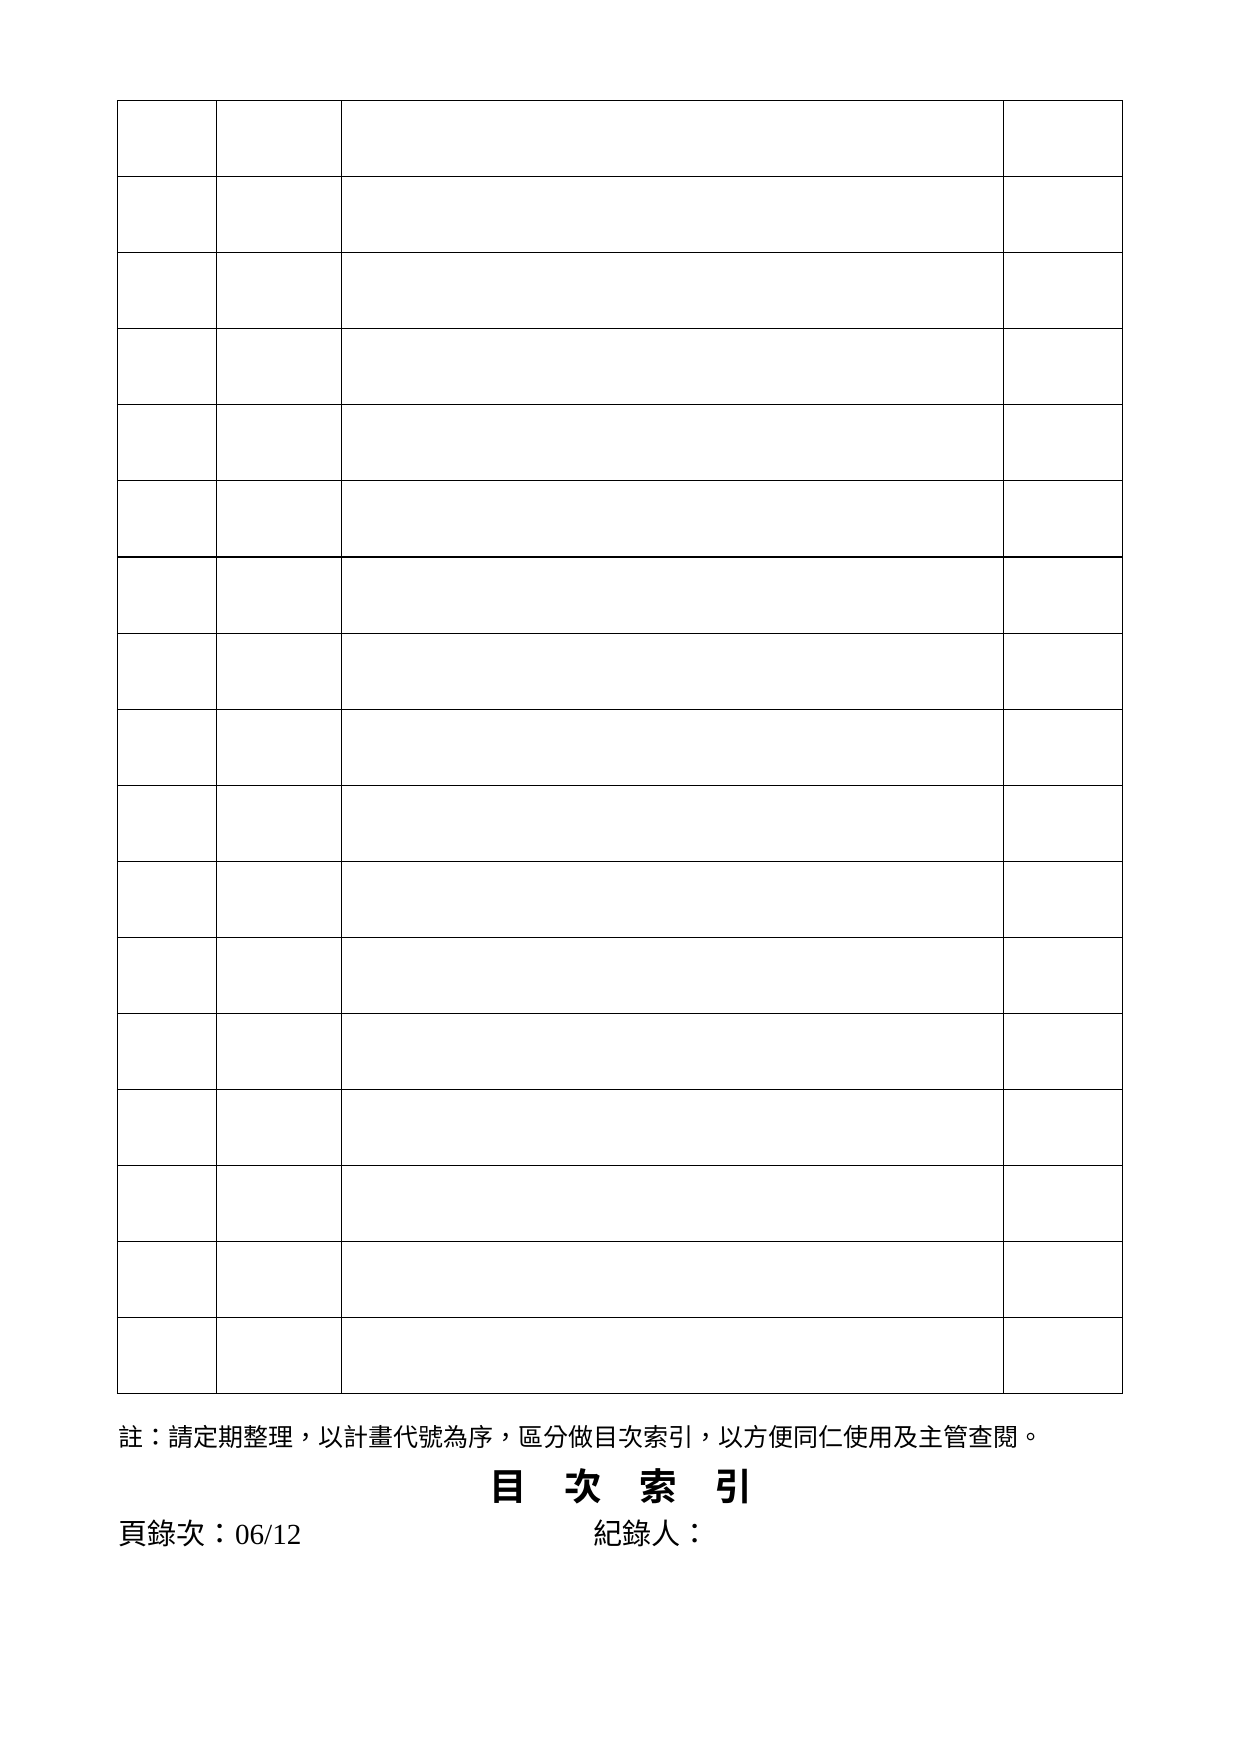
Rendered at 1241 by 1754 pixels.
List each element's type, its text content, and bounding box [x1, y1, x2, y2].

table_cell [342, 1014, 1003, 1089]
table_cell [342, 253, 1003, 328]
table_cell [342, 710, 1003, 784]
table_cell [217, 634, 341, 708]
table_cell [342, 177, 1003, 252]
table_cell [1004, 253, 1122, 328]
table_cell [118, 1166, 216, 1241]
table_cell [1004, 101, 1122, 176]
table_cell [1004, 405, 1122, 480]
table_cell [118, 405, 216, 480]
table_cell [342, 1090, 1003, 1165]
table_cell [342, 786, 1003, 861]
table_cell [118, 1090, 216, 1165]
table_cell [217, 253, 341, 328]
table_cell [118, 862, 216, 937]
table_cell [118, 329, 216, 404]
table_cell [217, 862, 341, 937]
table_cell [1004, 862, 1122, 937]
table_cell [118, 101, 216, 176]
table_cell [118, 253, 216, 328]
table_cell [118, 786, 216, 861]
table_cell [217, 1090, 341, 1165]
table_cell [118, 481, 216, 556]
table_cell [217, 786, 341, 861]
table_cell [217, 1166, 341, 1241]
table_cell [1004, 481, 1122, 556]
table_cell [217, 1242, 341, 1317]
table_cell [1004, 1014, 1122, 1089]
table_cell [118, 558, 216, 632]
text 註：請定期整理，以計畫代號為序，區分做目次索引，以方便同仁使用及主管查閱。 [118, 1394, 1122, 1456]
table_cell [342, 1318, 1003, 1393]
table_cell [217, 329, 341, 404]
table_cell [342, 1242, 1003, 1317]
table_cell [217, 710, 341, 784]
table_cell [1004, 938, 1122, 1013]
table_cell [342, 634, 1003, 708]
text 目 次 索 引 [118, 1456, 1122, 1511]
table_cell [118, 938, 216, 1013]
table_cell [118, 1318, 216, 1393]
table_cell [1004, 558, 1122, 632]
table_cell [1004, 710, 1122, 784]
table_cell [217, 481, 341, 556]
table_cell [342, 558, 1003, 632]
table_cell [342, 101, 1003, 176]
table_cell [1004, 1166, 1122, 1241]
table_cell [118, 1242, 216, 1317]
table_cell [342, 329, 1003, 404]
table_cell [118, 634, 216, 708]
table_cell [118, 710, 216, 784]
table_cell [217, 101, 341, 176]
table_cell [118, 1014, 216, 1089]
table_cell [342, 862, 1003, 937]
table_cell [342, 938, 1003, 1013]
table_cell [217, 558, 341, 632]
table_cell [217, 1014, 341, 1089]
table_cell [1004, 177, 1122, 252]
table_cell [1004, 1242, 1122, 1317]
table_cell [217, 177, 341, 252]
table_cell [1004, 634, 1122, 708]
table_cell [217, 405, 341, 480]
table_cell [217, 1318, 341, 1393]
table_cell [1004, 329, 1122, 404]
table_cell [1004, 1090, 1122, 1165]
table_cell [342, 405, 1003, 480]
table_cell [118, 177, 216, 252]
table_cell [217, 938, 341, 1013]
table_cell [342, 1166, 1003, 1241]
table_cell [342, 481, 1003, 556]
table_cell [1004, 786, 1122, 861]
text 頁錄次：06/12 紀錄人： [118, 1511, 1122, 1553]
table_cell [1004, 1318, 1122, 1393]
